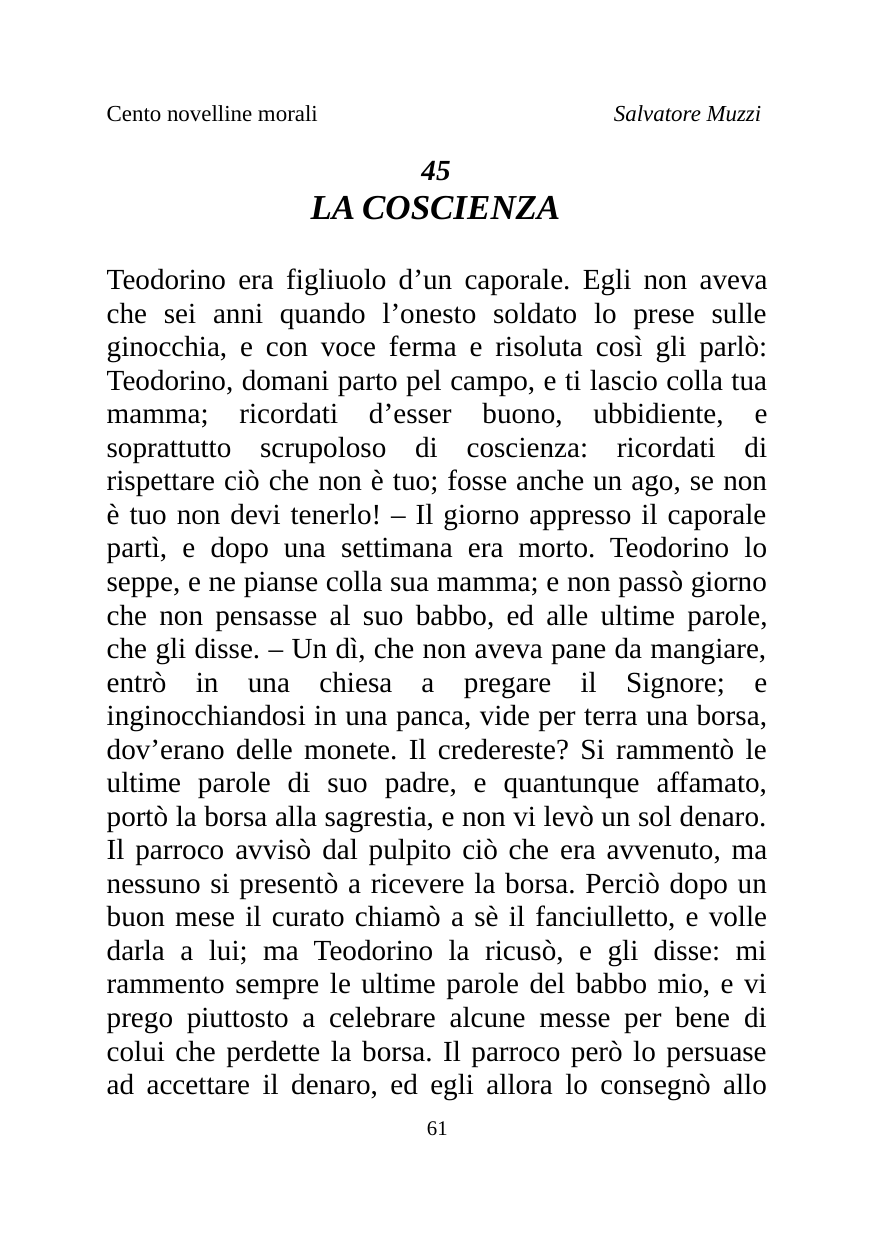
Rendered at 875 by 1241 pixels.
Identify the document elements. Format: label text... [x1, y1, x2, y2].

subtitle 45 LA COSCIENZA [106, 153, 768, 227]
text Teodorino era figliuolo d’un caporale. Egli non aveva che sei anni quando l’onesto soldato lo prese sulle ginocchia, e con voce ferma e risoluta così gli parlò: Teodorino, domani parto pel campo, e ti lascio colla tua mamma; ricordati d’esser buono, ubbidiente, e soprattutto scrupoloso di coscienza: ricordati di rispettare ciò che non è tuo; fosse anche un ago, se non è tuo non devi tenerlo! – Il giorno appresso il caporale partì, e dopo una settimana era morto. Teodorino lo seppe, e ne pianse colla sua mamma; e non passò giorno che non pensasse al suo babbo, ed alle ultime parole, che gli disse. – Un dì, che non aveva pane da mangiare, entrò in una chiesa a pregare il Signore; e inginocchiandosi in una panca, vide per terra una borsa, dov’erano delle monete. Il credereste? Si rammentò le ultime parole di suo padre, e quantunque affamato, portò la borsa alla sagrestia, e non vi levò un sol denaro. Il parroco avvisò dal pulpito ciò che era avvenuto, ma nessuno si presentò a ricevere la borsa. Perciò dopo un buon mese il curato chiamò a sè il fanciulletto, e volle darla a lui; ma Teodorino la ricusò, e gli disse: mi rammento sempre le ultime parole del babbo mio, e vi prego piuttosto a celebrare alcune messe per bene di colui che perdette la borsa. Il parroco però lo persuase ad accettare il denaro, ed egli allora lo consegnò allo [106, 262, 768, 1101]
